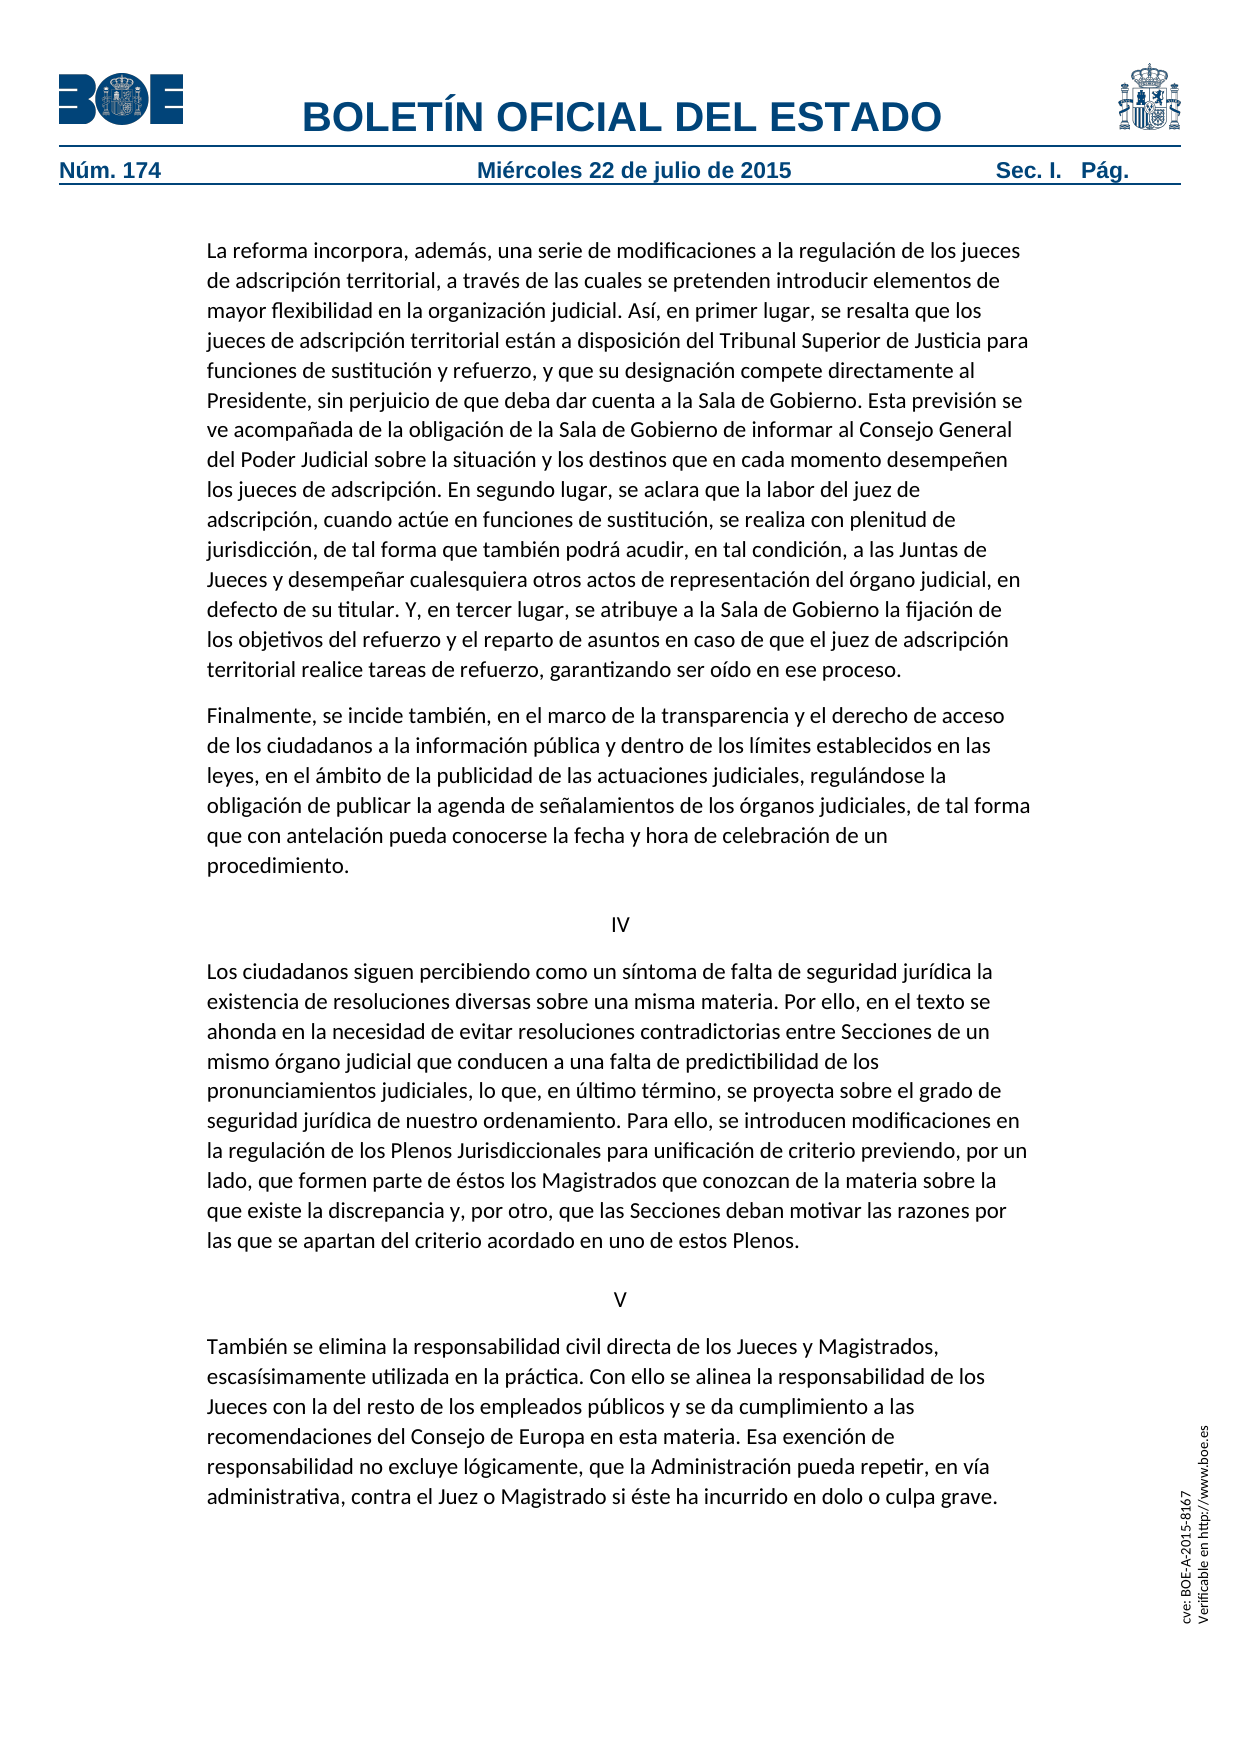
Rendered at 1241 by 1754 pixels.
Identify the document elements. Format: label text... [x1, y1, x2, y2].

text También se elimina la responsabilidad civil directa de los Jueces y Magistrados, escasísimamente utilizada en la práctica. Con ello se alinea la responsabilidad de los Jueces con la del resto de los empleados públicos y se da cumplimiento a las recomendaciones del Consejo de Europa en esta materia. Esa exención de responsabilidad no excluye lógicamente, que la Administración pueda repetir, en vía administrativa, contra el Juez o Magistrado si éste ha incurrido en dolo o culpa grave. [207, 1332, 1034, 1510]
text La reforma incorpora, además, una serie de modificaciones a la regulación de los jueces de adscripción territorial, a través de las cuales se pretenden introducir elementos de mayor flexibilidad en la organización judicial. Así, en primer lugar, se resalta que los jueces de adscripción territorial están a disposición del Tribunal Superior de Justicia para funciones de sustitución y refuerzo, y que su designación compete directamente al Presidente, sin perjuicio de que deba dar cuenta a la Sala de Gobierno. Esta previsión se ve acompañada de la obligación de la Sala de Gobierno de informar al Consejo General del Poder Judicial sobre la situación y los destinos que en cada momento desempeñen los jueces de adscripción. En segundo lugar, se aclara que la labor del juez de adscripción, cuando actúe en funciones de sustitución, se realiza con plenitud de jurisdicción, de tal forma que también podrá acudir, en tal condición, a las Juntas de Jueces y desempeñar cualesquiera otros actos de representación del órgano judicial, en defecto de su titular. Y, en tercer lugar, se atribuye a la Sala de Gobierno la fijación de los objetivos del refuerzo y el reparto de asuntos en caso de que el juez de adscripción territorial realice tareas de refuerzo, garantizando ser oído en ese proceso. [207, 236, 1034, 683]
text IV [226, 910, 1014, 938]
text Finalmente, se incide también, en el marco de la transparencia y el derecho de acceso de los ciudadanos a la información pública y dentro de los límites establecidos en las leyes, en el ámbito de la publicidad de las actuaciones judiciales, regulándose la obligación de publicar la agenda de señalamientos de los órganos judiciales, de tal forma que con antelación pueda conocerse la fecha y hora de celebración de un procedimiento. [207, 701, 1034, 879]
text Los ciudadanos siguen percibiendo como un síntoma de falta de seguridad jurídica la existencia de resoluciones diversas sobre una misma materia. Por ello, en el texto se ahonda en la necesidad de evitar resoluciones contradictorias entre Secciones de un mismo órgano judicial que conducen a una falta de predictibilidad de los pronunciamientos judiciales, lo que, en último término, se proyecta sobre el grado de seguridad jurídica de nuestro ordenamiento. Para ello, se introducen modificaciones en la regulación de los Plenos Jurisdiccionales para unificación de criterio previendo, por un lado, que formen parte de éstos los Magistrados que conozcan de la materia sobre la que existe la discrepancia y, por otro, que las Secciones deban motivar las razones por las que se apartan del criterio acordado en uno de estos Plenos. [207, 957, 1034, 1254]
text V [226, 1286, 1014, 1314]
